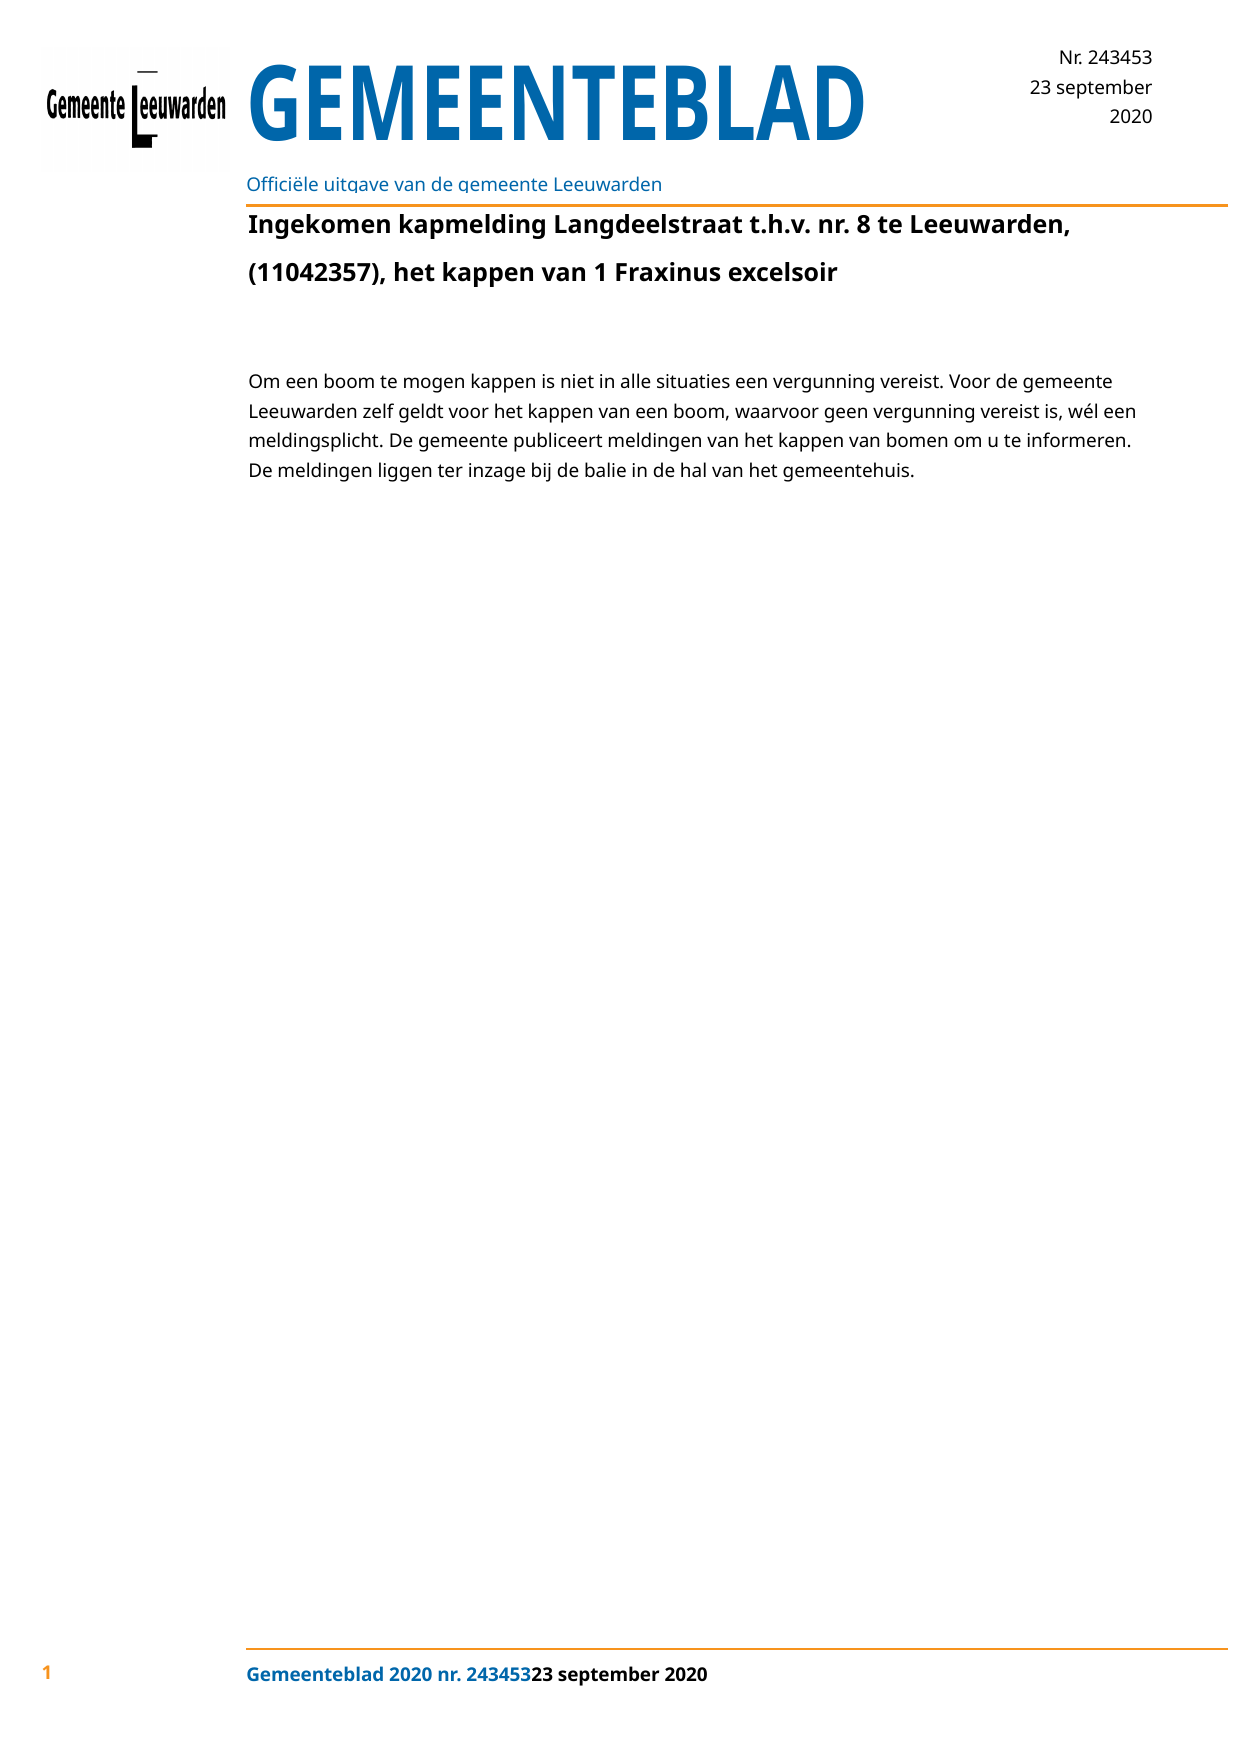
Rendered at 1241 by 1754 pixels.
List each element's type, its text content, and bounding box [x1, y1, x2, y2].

picture [41, 47, 231, 172]
text Ingekomen kapmelding Langdeelstraat t.h.v. nr. 8 te Leeuwarden, (11042357), het kappen van 1 Fraxinus excelsoir [248, 207, 1152, 288]
text Om een boom te mogen kappen is niet in alle situaties een vergunning vereist. Voor de gemeente Leeuwarden zelf geldt voor het kappen van een boom, waarvoor geen vergunning vereist is, wél een meldingsplicht. De gemeente publiceert meldingen van het kappen van bomen om u te informeren. De meldingen liggen ter inzage bij de balie in de hal van het gemeentehuis. [248, 368, 1152, 483]
